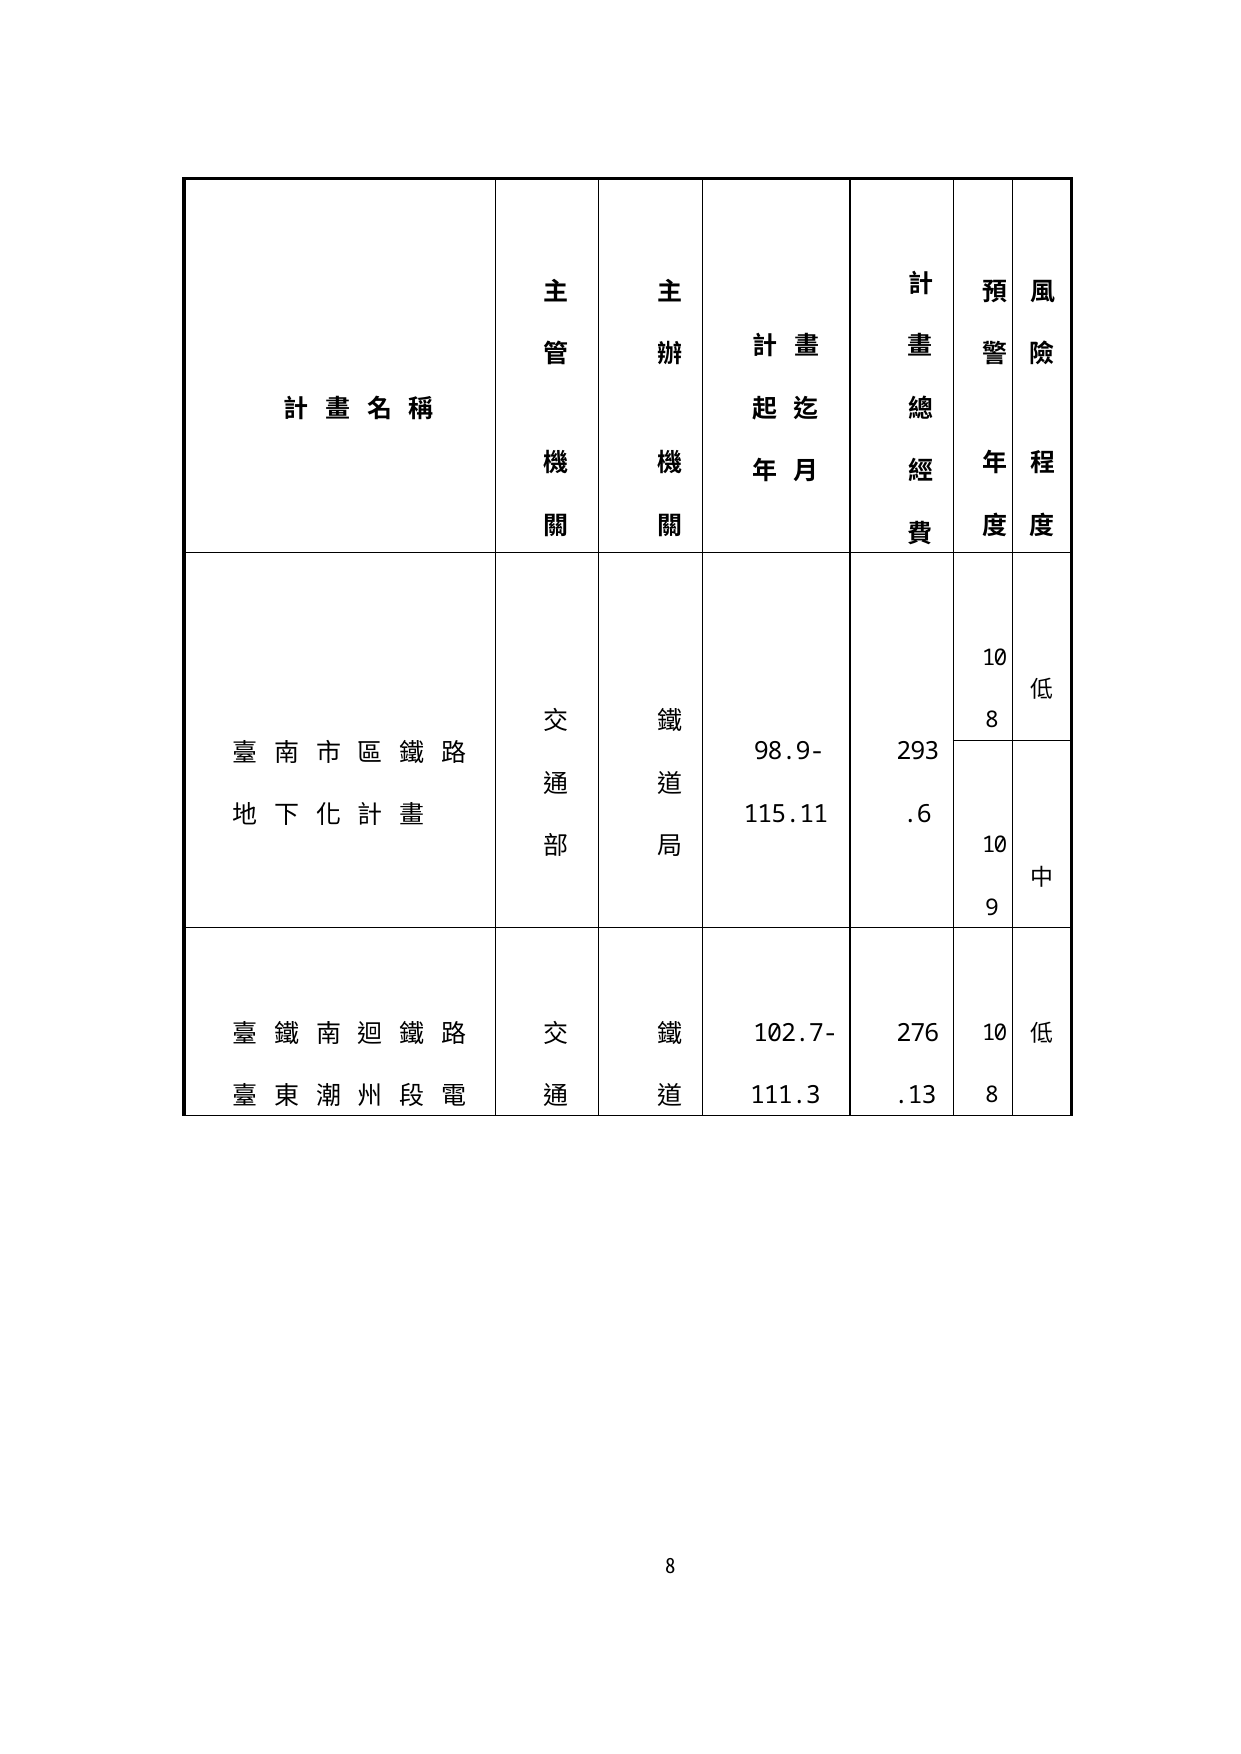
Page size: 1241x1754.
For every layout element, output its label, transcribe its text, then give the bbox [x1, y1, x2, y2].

table_cell 中 [1013, 741, 1070, 927]
table_cell 276.13 [851, 928, 953, 1115]
table_cell 交通 [496, 928, 598, 1115]
table_header 主辦 機關 [599, 180, 702, 552]
table_header 主管 機關 [496, 180, 598, 552]
table_header 計畫起迄 年月 [703, 180, 849, 552]
table_cell 鐵道 [599, 928, 702, 1115]
table_cell 低 [1013, 928, 1070, 1115]
table_cell 低 [1013, 553, 1070, 740]
table_cell 鐵道局 [599, 553, 702, 927]
table_cell 臺南市區鐵路地下化計畫 [186, 553, 495, 927]
table_cell 108 [954, 553, 1012, 740]
table_cell 109 [954, 741, 1012, 927]
table_header 計畫名稱 [186, 180, 495, 552]
table_cell 臺鐵南迴鐵路臺東潮州段電 [186, 928, 495, 1115]
table_cell 108 [954, 928, 1012, 1115]
table_cell 293.6 [851, 553, 953, 927]
table_header 風險 程度 [1013, 180, 1070, 552]
table_header 計畫 總經費 [851, 180, 953, 552]
table_cell 交通部 [496, 553, 598, 927]
table_header 預警 年度 [954, 180, 1012, 552]
table_cell 98.9-115.11 [703, 553, 849, 927]
table_cell 102.7-111.3 [703, 928, 849, 1115]
